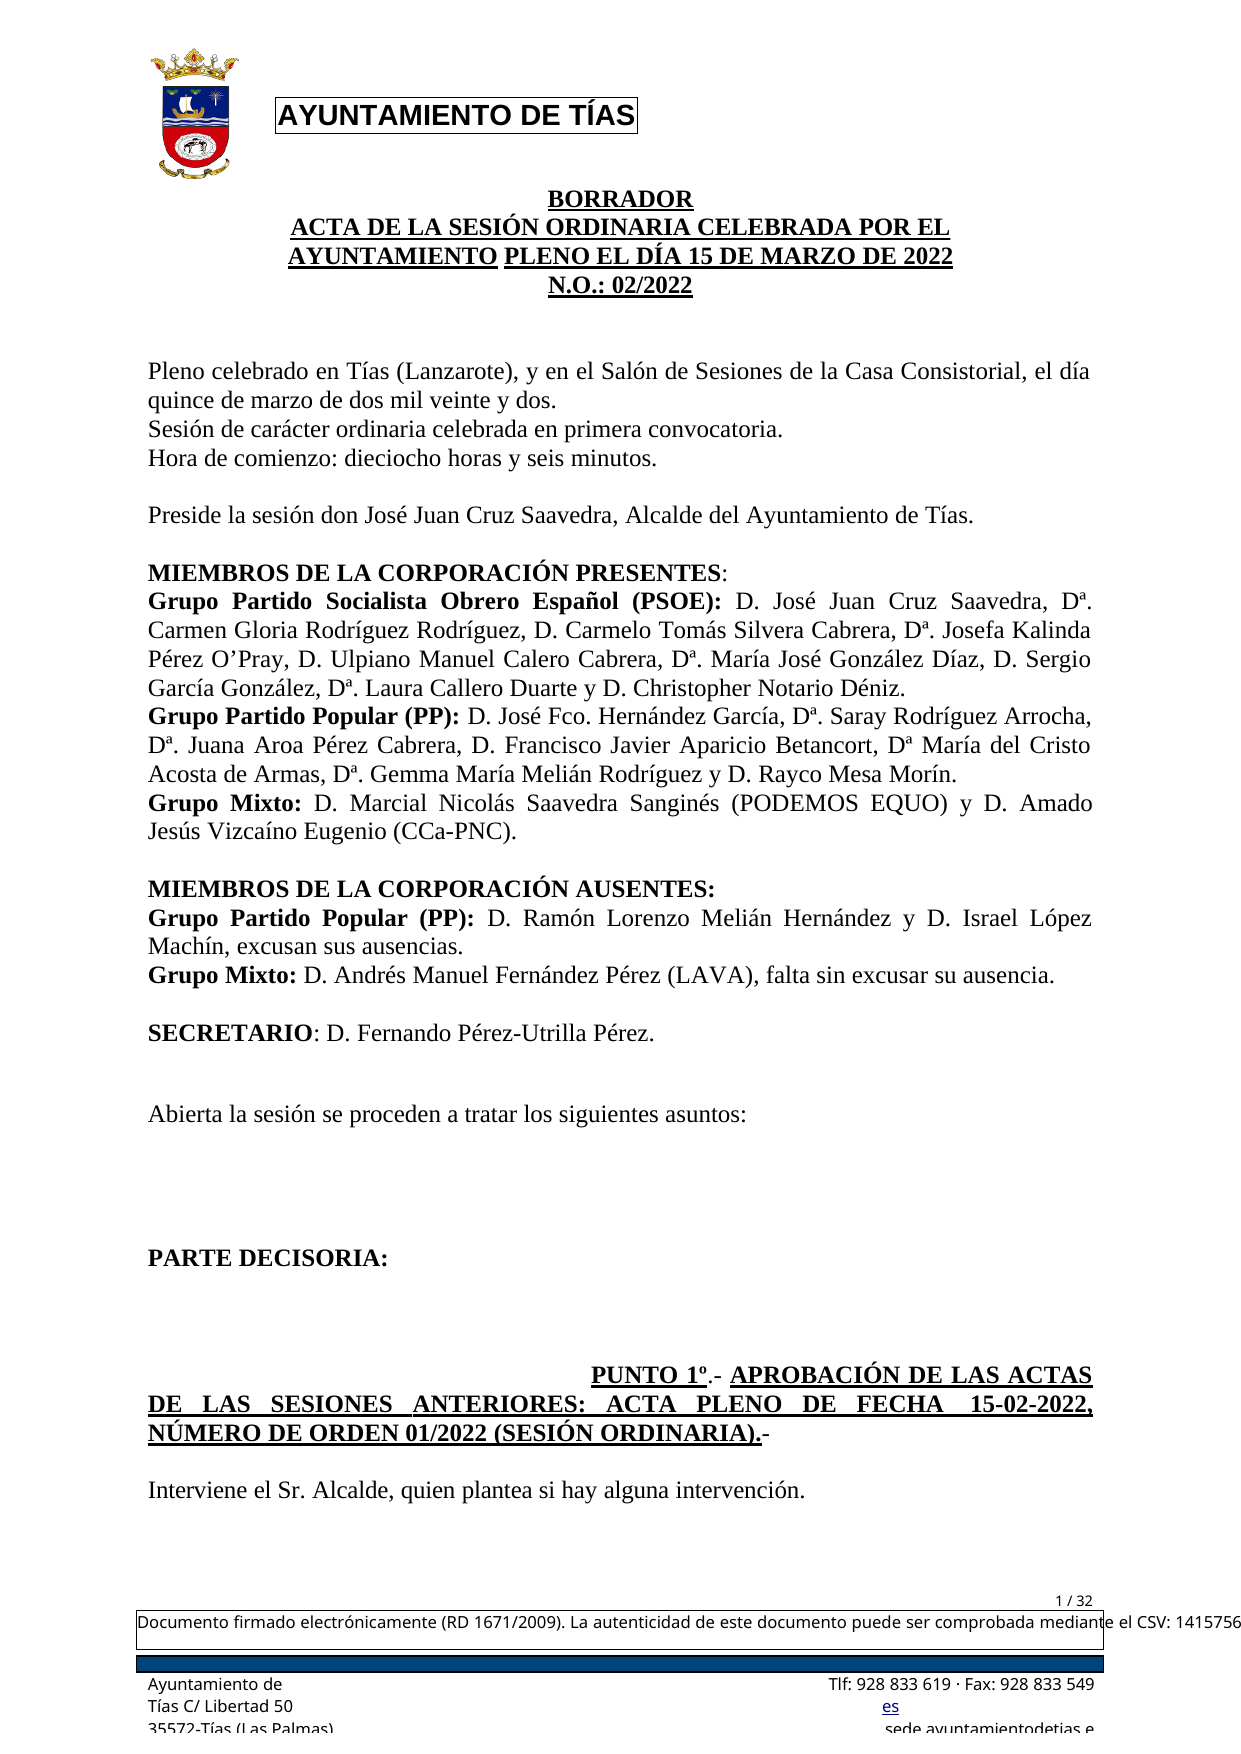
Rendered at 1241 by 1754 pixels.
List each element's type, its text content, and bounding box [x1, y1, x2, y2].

text Abierta la sesión se proceden a tratar los siguientes asuntos: [148, 1099, 1105, 1128]
text Grupo Partido Popular (PP): D. Ramón Lorenzo Melián Hernández y D. Israel López Machín, excusan sus ausencias. [148, 903, 1093, 960]
text NÚMERO DE ORDEN 01/2022 (SESIÓN ORDINARIA).- [148, 1417, 1093, 1447]
subtitle BORRADOR [187, 184, 1053, 212]
text SECRETARIO: D. Fernando Pérez-Utrilla Pérez. [148, 1018, 1105, 1046]
text ACTA DE LA SESIÓN ORDINARIA CELEBRADA POR EL AYUNTAMIENTO PLENO EL DÍA 15 DE MARZO DE 2022 [187, 212, 1053, 270]
text MIEMBROS DE LA CORPORACIÓN PRESENTES: [148, 558, 1105, 586]
text PUNTO 1º.- APROBACIÓN DE LAS ACTAS DE LAS SESIONES ANTERIORES: ACTA PLENO DE FECHA 15-02-2022, [148, 1360, 1093, 1414]
text MIEMBROS DE LA CORPORACIÓN AUSENTES: [148, 874, 1105, 903]
text 1 / 32 [135, 1591, 1093, 1610]
text Pleno celebrado en Tías (Lanzarote), y en el Salón de Sesiones de la Casa Consistorial, el día quince de marzo de dos mil veinte y dos. [148, 356, 1105, 414]
text Interviene el Sr. Alcalde, quien plantea si hay alguna intervención. [148, 1475, 1105, 1504]
text Preside la sesión don José Juan Cruz Saavedra, Alcalde del Ayuntamiento de Tías. [148, 500, 1105, 529]
text Grupo Partido Popular (PP): D. José Fco. Hernández García, Dª. Saray Rodríguez Arrocha, Dª. Juana Aroa Pérez Cabrera, D. Francisco Javier Aparicio Betancort, Dª María del Cristo Acosta de Armas, Dª. Gemma María Melián Rodríguez y D. Rayco Mesa Morín. [148, 701, 1093, 788]
text Sesión de carácter ordinaria celebrada en primera convocatoria. Hora de comienzo: dieciocho horas y seis minutos. [148, 414, 785, 471]
subtitle N.O.: 02/2022 [187, 270, 1053, 299]
text Grupo Partido Socialista Obrero Español (PSOE): D. José Juan Cruz Saavedra, Dª. Carmen Gloria Rodríguez Rodríguez, D. Carmelo Tomás Silvera Cabrera, Dª. Josefa Kalinda Pérez O’Pray, D. Ulpiano Manuel Calero Cabrera, Dª. María José González Díaz, D. Sergio García González, Dª. Laura Callero Duarte y D. Christopher Notario Déniz. [148, 586, 1093, 701]
picture [150, 48, 241, 179]
text PARTE DECISORIA: [148, 1243, 1105, 1272]
text Grupo Mixto: D. Marcial Nicolás Saavedra Sanginés (PODEMOS EQUO) y D. Amado Jesús Vizcaíno Eugenio (CCa-PNC). [148, 788, 1093, 845]
text Grupo Mixto: D. Andrés Manuel Fernández Pérez (LAVA), falta sin excusar su ausencia. [148, 960, 1105, 989]
